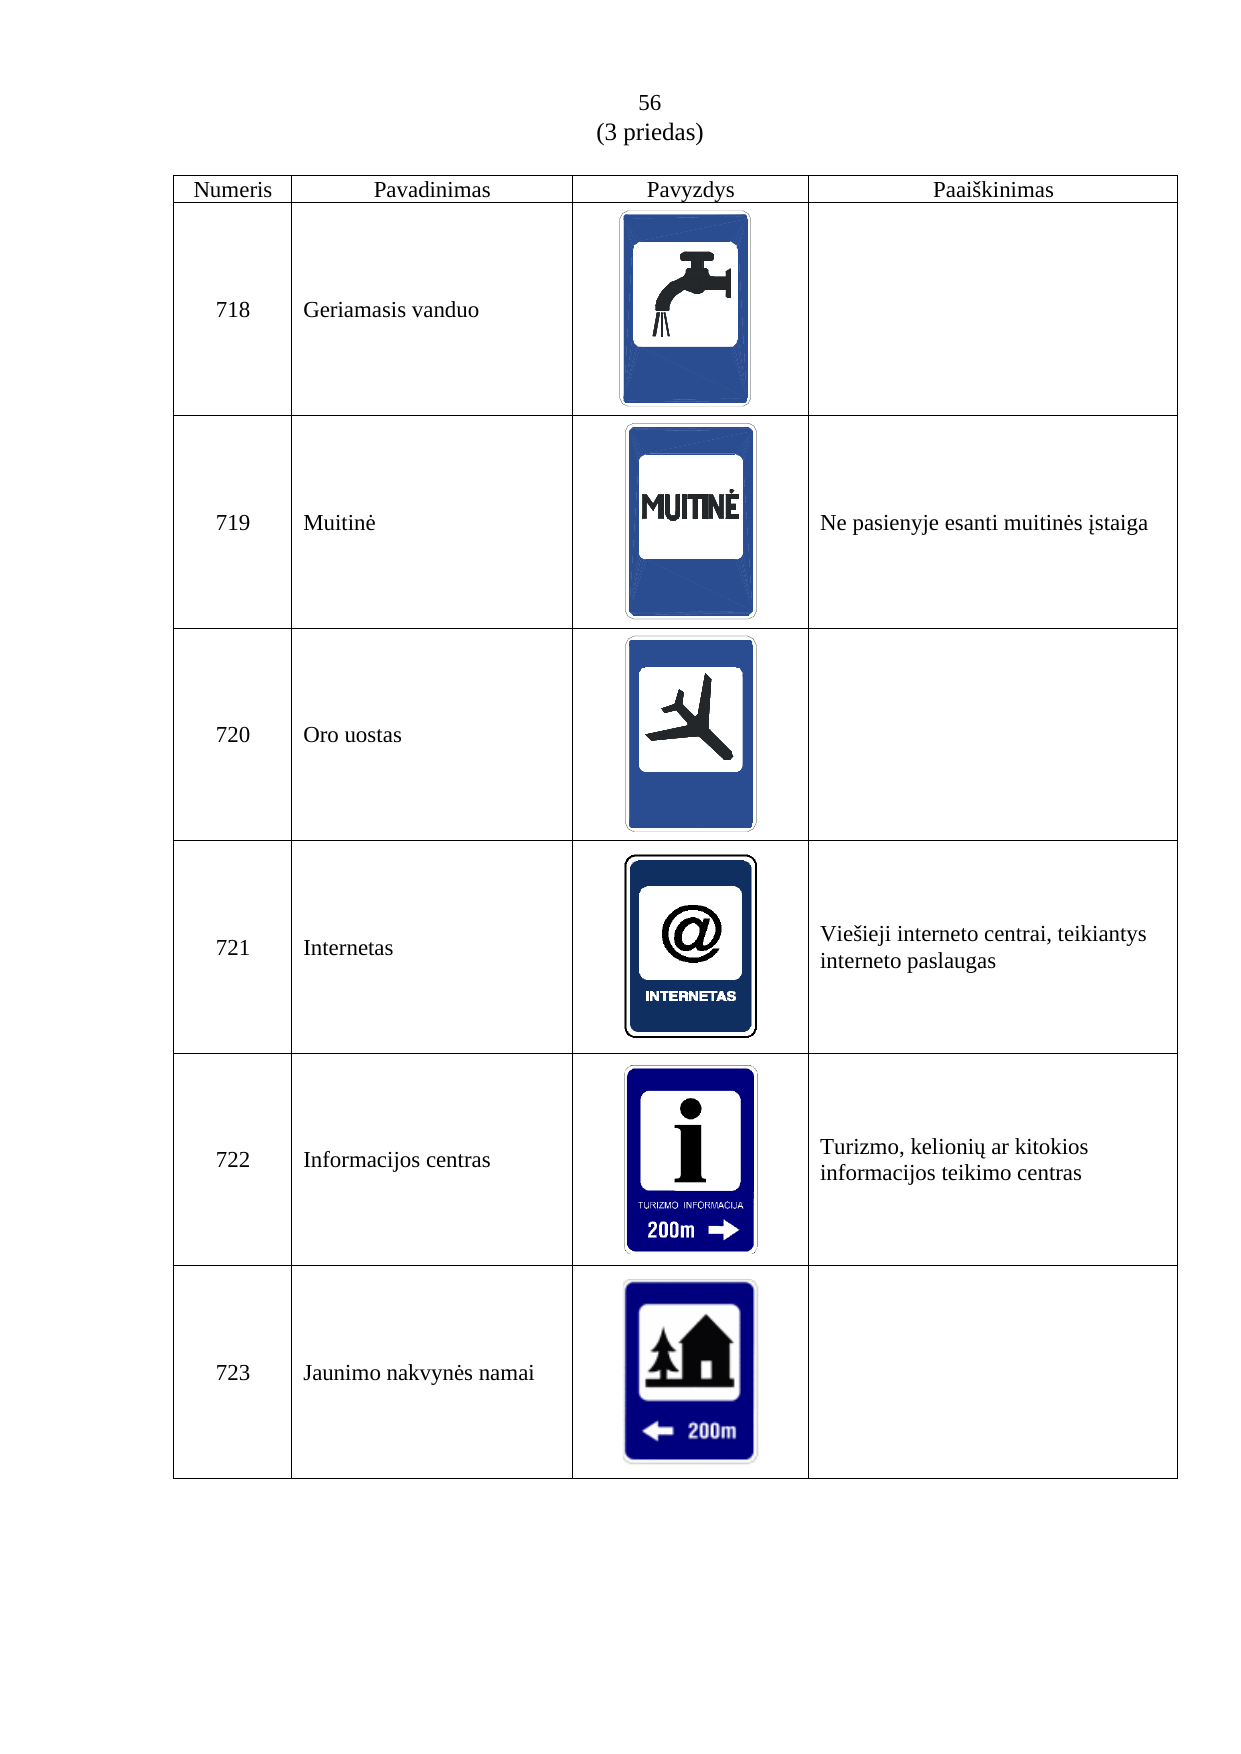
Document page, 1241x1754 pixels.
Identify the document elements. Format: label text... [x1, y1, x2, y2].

table_cell [573, 203, 808, 415]
table_cell Muitinė [292, 416, 572, 627]
table_cell 723 [174, 1266, 291, 1478]
table_cell Oro uostas [292, 629, 572, 840]
table_cell 718 [174, 203, 291, 415]
table_cell [573, 1054, 808, 1265]
table_cell [573, 1266, 808, 1478]
table_header Pavyzdys [573, 176, 808, 202]
table_cell [573, 629, 808, 840]
table_cell 722 [174, 1054, 291, 1265]
table_cell [573, 841, 808, 1053]
table_cell 721 [174, 841, 291, 1053]
table_cell [809, 629, 1177, 840]
table_cell [809, 1266, 1177, 1478]
table_cell Informacijos centras [292, 1054, 572, 1265]
table_cell Geriamasis vanduo [292, 203, 572, 415]
table_cell [573, 416, 808, 627]
table_cell Internetas [292, 841, 572, 1053]
table_cell Jaunimo nakvynės namai [292, 1266, 572, 1478]
table_cell 719 [174, 416, 291, 627]
table_header Paaiškinimas [809, 176, 1177, 202]
table_cell 720 [174, 629, 291, 840]
table_cell [809, 203, 1177, 415]
table_cell Viešieji interneto centrai, teikiantys interneto paslaugas [809, 841, 1177, 1053]
table_cell Ne pasienyje esanti muitinės įstaiga [809, 416, 1177, 627]
table_cell Turizmo, kelionių ar kitokios informacijos teikimo centras [809, 1054, 1177, 1265]
table_header Numeris [174, 176, 291, 202]
table_header Pavadinimas [292, 176, 572, 202]
